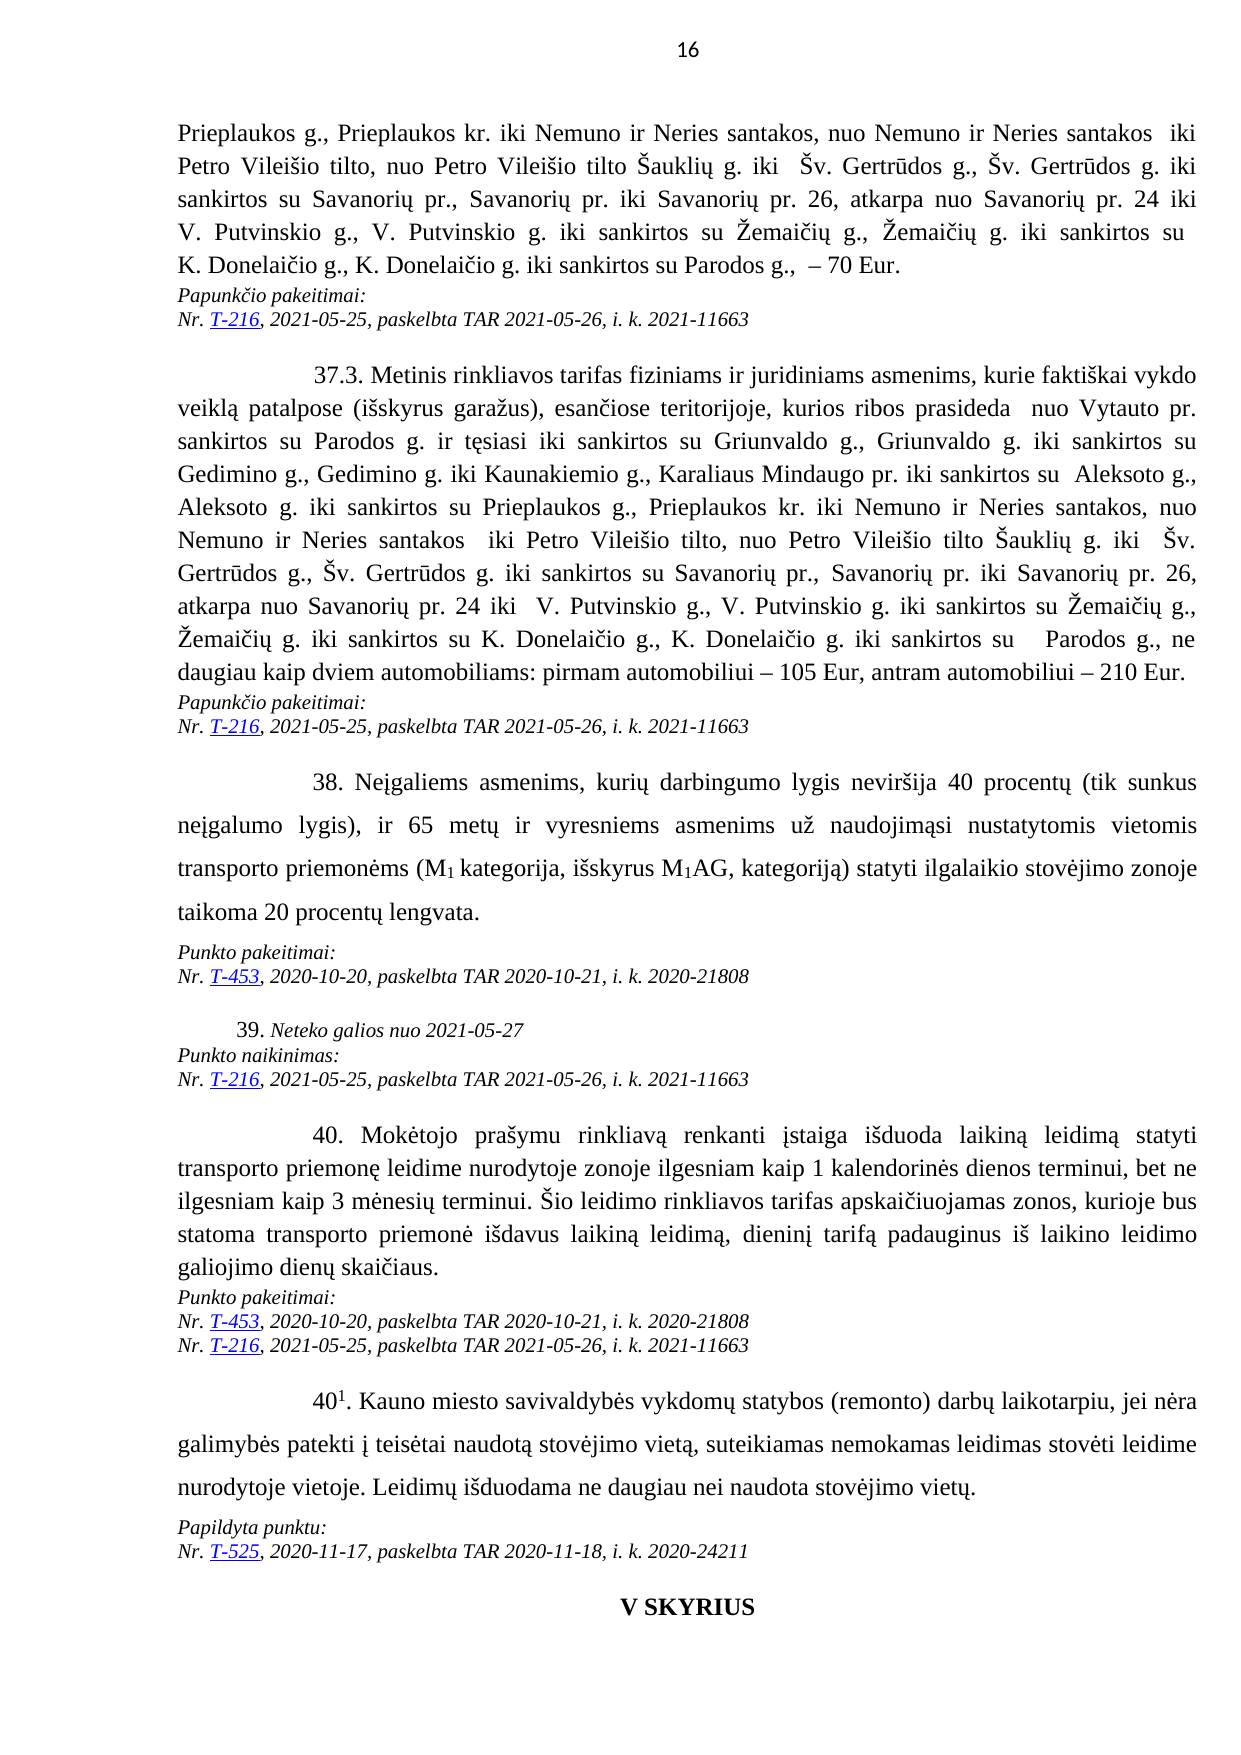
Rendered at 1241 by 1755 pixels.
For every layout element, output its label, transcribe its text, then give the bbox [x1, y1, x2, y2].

text 39. Neteko galios nuo 2021-05-27 [177, 1017, 1198, 1043]
text Papunkčio pakeitimai: [177, 690, 1198, 714]
text Nr. T-216, 2021-05-25, paskelbta TAR 2021-05-26, i. k. 2021-11663 [177, 307, 1198, 331]
text 40. Mokėtojo prašymu rinkliavą renkanti įstaiga išduoda laikiną leidimą statyti transporto priemonę leidime nurodytoje zonoje ilgesniam kaip 1 kalendorinės dienos terminui, bet ne ilgesniam kaip 3 mėnesių terminui. Šio leidimo rinkliavos tarifas apskaičiuojamas zonos, kurioje bus statoma transporto priemonė išdavus laikiną leidimą, dieninį tarifą padauginus iš laikino leidimo galiojimo dienų skaičiaus. [177, 1120, 1198, 1281]
text 37.3. Metinis rinkliavos tarifas fiziniams ir juridiniams asmenims, kurie faktiškai vykdo veiklą patalpose (išskyrus garažus), esančiose teritorijoje, kurios ribos prasideda nuo Vytauto pr. sankirtos su Parodos g. ir tęsiasi iki sankirtos su Griunvaldo g., Griunvaldo g. iki sankirtos su Gedimino g., Gedimino g. iki Kaunakiemio g., Karaliaus Mindaugo pr. iki sankirtos su Aleksoto g., Aleksoto g. iki sankirtos su Prieplaukos g., Prieplaukos kr. iki Nemuno ir Neries santakos, nuo Nemuno ir Neries santakos iki Petro Vileišio tilto, nuo Petro Vileišio tilto Šauklių g. iki Šv. Gertrūdos g., Šv. Gertrūdos g. iki sankirtos su Savanorių pr., Savanorių pr. iki Savanorių pr. 26, atkarpa nuo Savanorių pr. 24 iki V. Putvinskio g., V. Putvinskio g. iki sankirtos su Žemaičių g., Žemaičių g. iki sankirtos su K. Donelaičio g., K. Donelaičio g. iki sankirtos su Parodos g., ne daugiau kaip dviem automobiliams: pirmam automobiliui – 105 Eur, antram automobiliui – 210 Eur. [177, 360, 1198, 686]
text Papildyta punktu: [177, 1515, 1198, 1539]
text Punkto pakeitimai: [177, 1285, 1198, 1309]
text 38. Neįgaliems asmenims, kurių darbingumo lygis neviršija 40 procentų (tik sunkus neįgalumo lygis), ir 65 metų ir vyresniems asmenims už naudojimąsi nustatytomis vietomis transporto priemonėms (M1 kategorija, išskyrus M1AG, kategoriją) statyti ilgalaikio stovėjimo zonoje taikoma 20 procentų lengvata. [177, 767, 1198, 925]
text Nr. T-525, 2020-11-17, paskelbta TAR 2020-11-18, i. k. 2020-24211 [177, 1539, 1198, 1563]
text Punkto pakeitimai: [177, 940, 1198, 964]
text Papunkčio pakeitimai: [177, 283, 1198, 307]
text Nr. T-216, 2021-05-25, paskelbta TAR 2021-05-26, i. k. 2021-11663 [177, 714, 1198, 738]
text V SKYRIUS [177, 1592, 1198, 1621]
text Nr. T-216, 2021-05-25, paskelbta TAR 2021-05-26, i. k. 2021-11663 [177, 1067, 1198, 1091]
text Prieplaukos g., Prieplaukos kr. iki Nemuno ir Neries santakos, nuo Nemuno ir Neries santakos iki Petro Vileišio tilto, nuo Petro Vileišio tilto Šauklių g. iki Šv. Gertrūdos g., Šv. Gertrūdos g. iki sankirtos su Savanorių pr., Savanorių pr. iki Savanorių pr. 26, atkarpa nuo Savanorių pr. 24 iki V. Putvinskio g., V. Putvinskio g. iki sankirtos su Žemaičių g., Žemaičių g. iki sankirtos su K. Donelaičio g., K. Donelaičio g. iki sankirtos su Parodos g., – 70 Eur. [177, 118, 1198, 279]
text Nr. T-453, 2020-10-20, paskelbta TAR 2020-10-21, i. k. 2020-21808 [177, 1309, 1198, 1333]
text Punkto naikinimas: [177, 1043, 1198, 1067]
text Nr. T-216, 2021-05-25, paskelbta TAR 2021-05-26, i. k. 2021-11663 [177, 1333, 1198, 1357]
text 401. Kauno miesto savivaldybės vykdomų statybos (remonto) darbų laikotarpiu, jei nėra galimybės patekti į teisėtai naudotą stovėjimo vietą, suteikiamas nemokamas leidimas stovėti leidime nurodytoje vietoje. Leidimų išduodama ne daugiau nei naudota stovėjimo vietų. [177, 1386, 1198, 1501]
text Nr. T-453, 2020-10-20, paskelbta TAR 2020-10-21, i. k. 2020-21808 [177, 964, 1198, 988]
